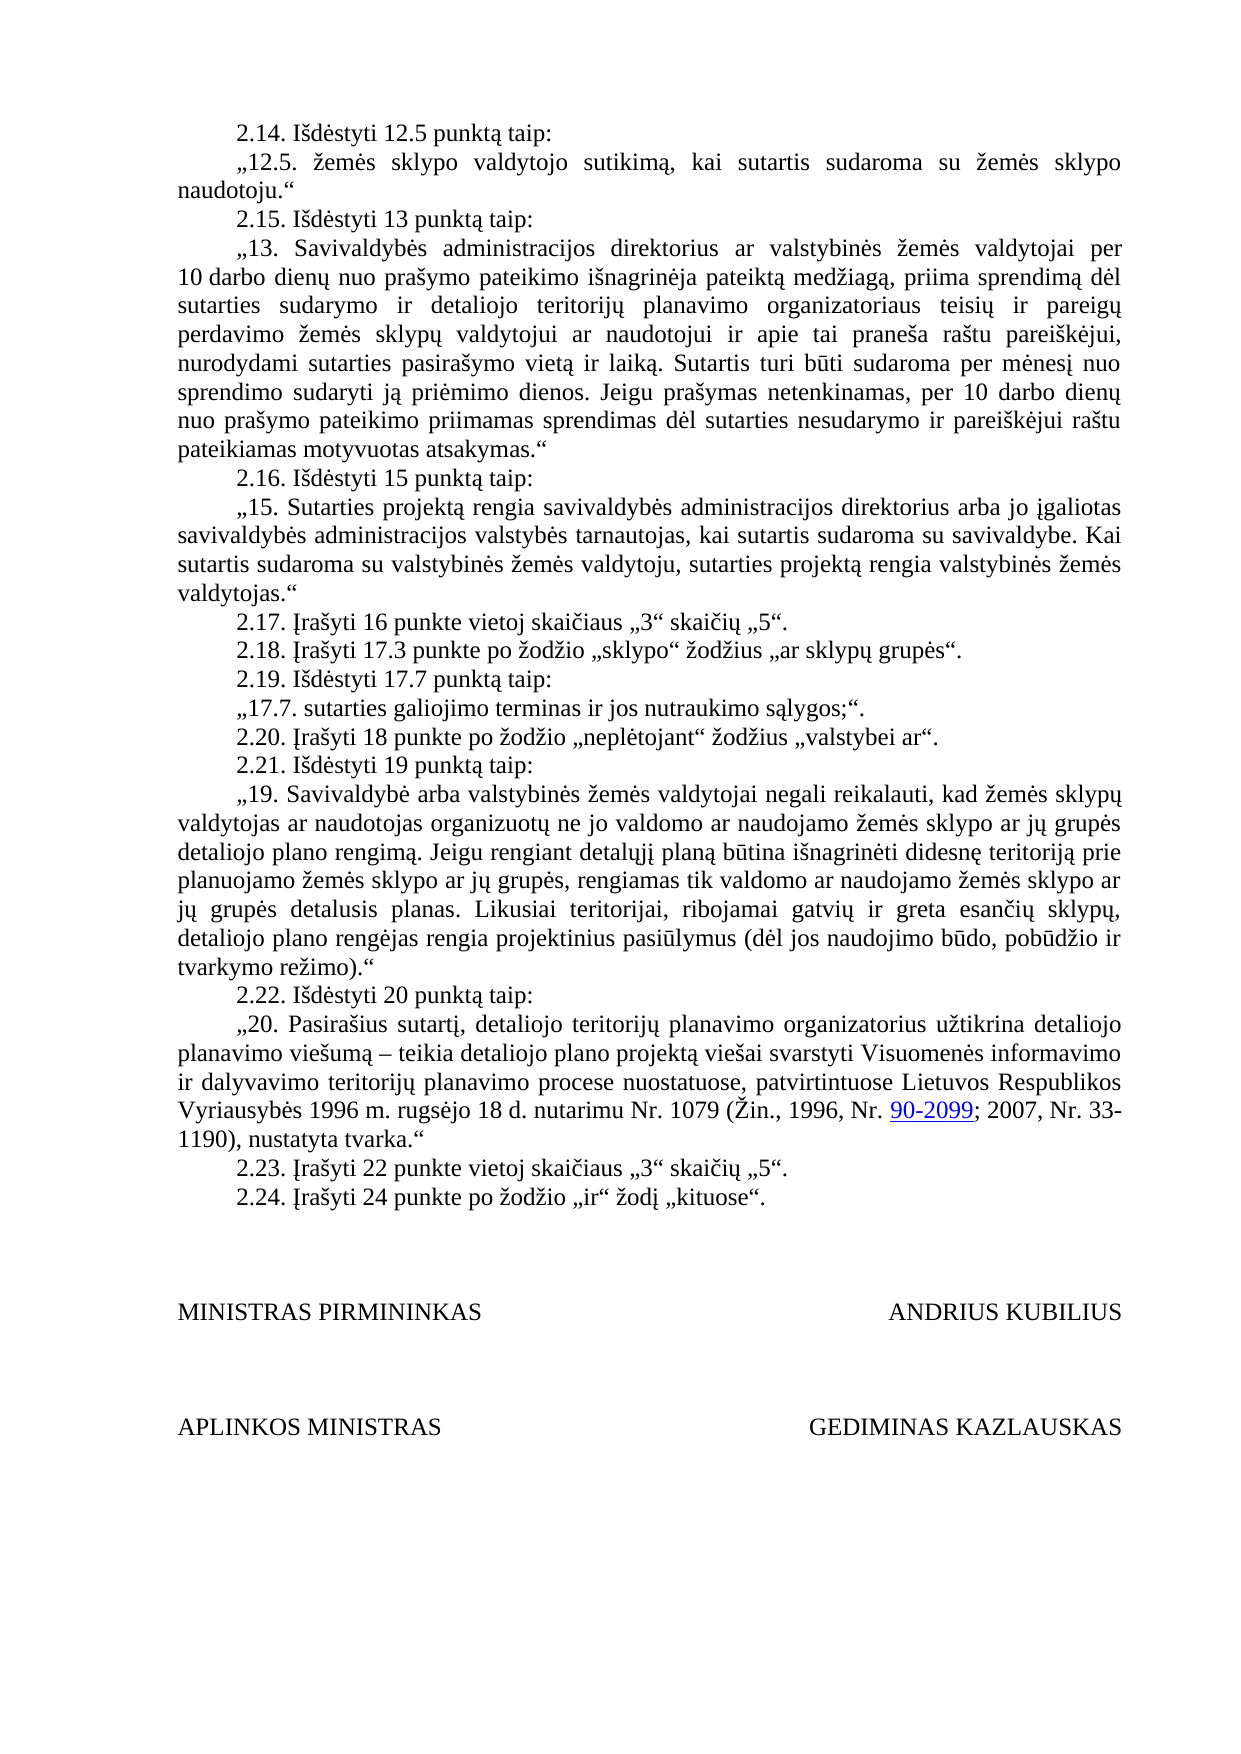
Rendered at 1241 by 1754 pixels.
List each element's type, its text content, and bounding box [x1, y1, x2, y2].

text 2.16. Išdėstyti 15 punktą taip: [177, 463, 1122, 492]
text „13. Savivaldybės administracijos direktorius ar valstybinės žemės valdytojai per 10 darbo dienų nuo prašymo pateikimo išnagrinėja pateiktą medžiagą, priima sprendimą dėl sutarties sudarymo ir detaliojo teritorijų planavimo organizatoriaus teisių ir pareigų perdavimo žemės sklypų valdytojui ar naudotojui ir apie tai praneša raštu pareiškėjui, nurodydami sutarties pasirašymo vietą ir laiką. Sutartis turi būti sudaroma per mėnesį nuo sprendimo sudaryti ją priėmimo dienos. Jeigu prašymas netenkinamas, per 10 darbo dienų nuo prašymo pateikimo priimamas sprendimas dėl sutarties nesudarymo ir pareiškėjui raštu pateikiamas motyvuotas atsakymas.“ [177, 233, 1122, 463]
text 2.20. Įrašyti 18 punkte po žodžio „neplėtojant“ žodžius „valstybei ar“. [177, 722, 1122, 751]
text 2.21. Išdėstyti 19 punktą taip: [177, 751, 1122, 779]
text „12.5. žemės sklypo valdytojo sutikimą, kai sutartis sudaroma su žemės sklypo naudotoju.“ [177, 147, 1122, 204]
text 2.23. Įrašyti 22 punkte vietoj skaičiaus „3“ skaičių „5“. [177, 1153, 1122, 1182]
text 2.18. Įrašyti 17.3 punkte po žodžio „sklypo“ žodžius „ar sklypų grupės“. [177, 636, 1122, 664]
text MINISTRAS PIRMININKAS ANDRIUS KUBILIUS [177, 1297, 1122, 1326]
text 2.14. Išdėstyti 12.5 punktą taip: [177, 118, 1122, 147]
text 2.17. Įrašyti 16 punkte vietoj skaičiaus „3“ skaičių „5“. [177, 607, 1122, 636]
text „20. Pasirašius sutartį, detaliojo teritorijų planavimo organizatorius užtikrina detaliojo planavimo viešumą – teikia detaliojo plano projektą viešai svarstyti Visuomenės informavimo ir dalyvavimo teritorijų planavimo procese nuostatuose, patvirtintuose Lietuvos Respublikos Vyriausybės 1996 m. rugsėjo 18 d. nutarimu Nr. 1079 (Žin., 1996, Nr. 90-2099; 2007, Nr. 33-1190), nustatyta tvarka.“ [177, 1009, 1122, 1153]
text 2.15. Išdėstyti 13 punktą taip: [177, 204, 1122, 233]
text „19. Savivaldybė arba valstybinės žemės valdytojai negali reikalauti, kad žemės sklypų valdytojas ar naudotojas organizuotų ne jo valdomo ar naudojamo žemės sklypo ar jų grupės detaliojo plano rengimą. Jeigu rengiant detalųjį planą būtina išnagrinėti didesnę teritoriją prie planuojamo žemės sklypo ar jų grupės, rengiamas tik valdomo ar naudojamo žemės sklypo ar jų grupės detalusis planas. Likusiai teritorijai, ribojamai gatvių ir greta esančių sklypų, detaliojo plano rengėjas rengia projektinius pasiūlymus (dėl jos naudojimo būdo, pobūdžio ir tvarkymo režimo).“ [177, 779, 1122, 981]
text „15. Sutarties projektą rengia savivaldybės administracijos direktorius arba jo įgaliotas savivaldybės administracijos valstybės tarnautojas, kai sutartis sudaroma su savivaldybe. Kai sutartis sudaroma su valstybinės žemės valdytoju, sutarties projektą rengia valstybinės žemės valdytojas.“ [177, 492, 1122, 607]
text 2.19. Išdėstyti 17.7 punktą taip: [177, 664, 1122, 693]
text APLINKOS MINISTRAS GEDIMINAS KAZLAUSKAS [177, 1412, 1122, 1441]
text 2.22. Išdėstyti 20 punktą taip: [177, 981, 1122, 1009]
text „17.7. sutarties galiojimo terminas ir jos nutraukimo sąlygos;“. [177, 693, 1122, 722]
text 2.24. Įrašyti 24 punkte po žodžio „ir“ žodį „kituose“. [177, 1182, 1122, 1211]
